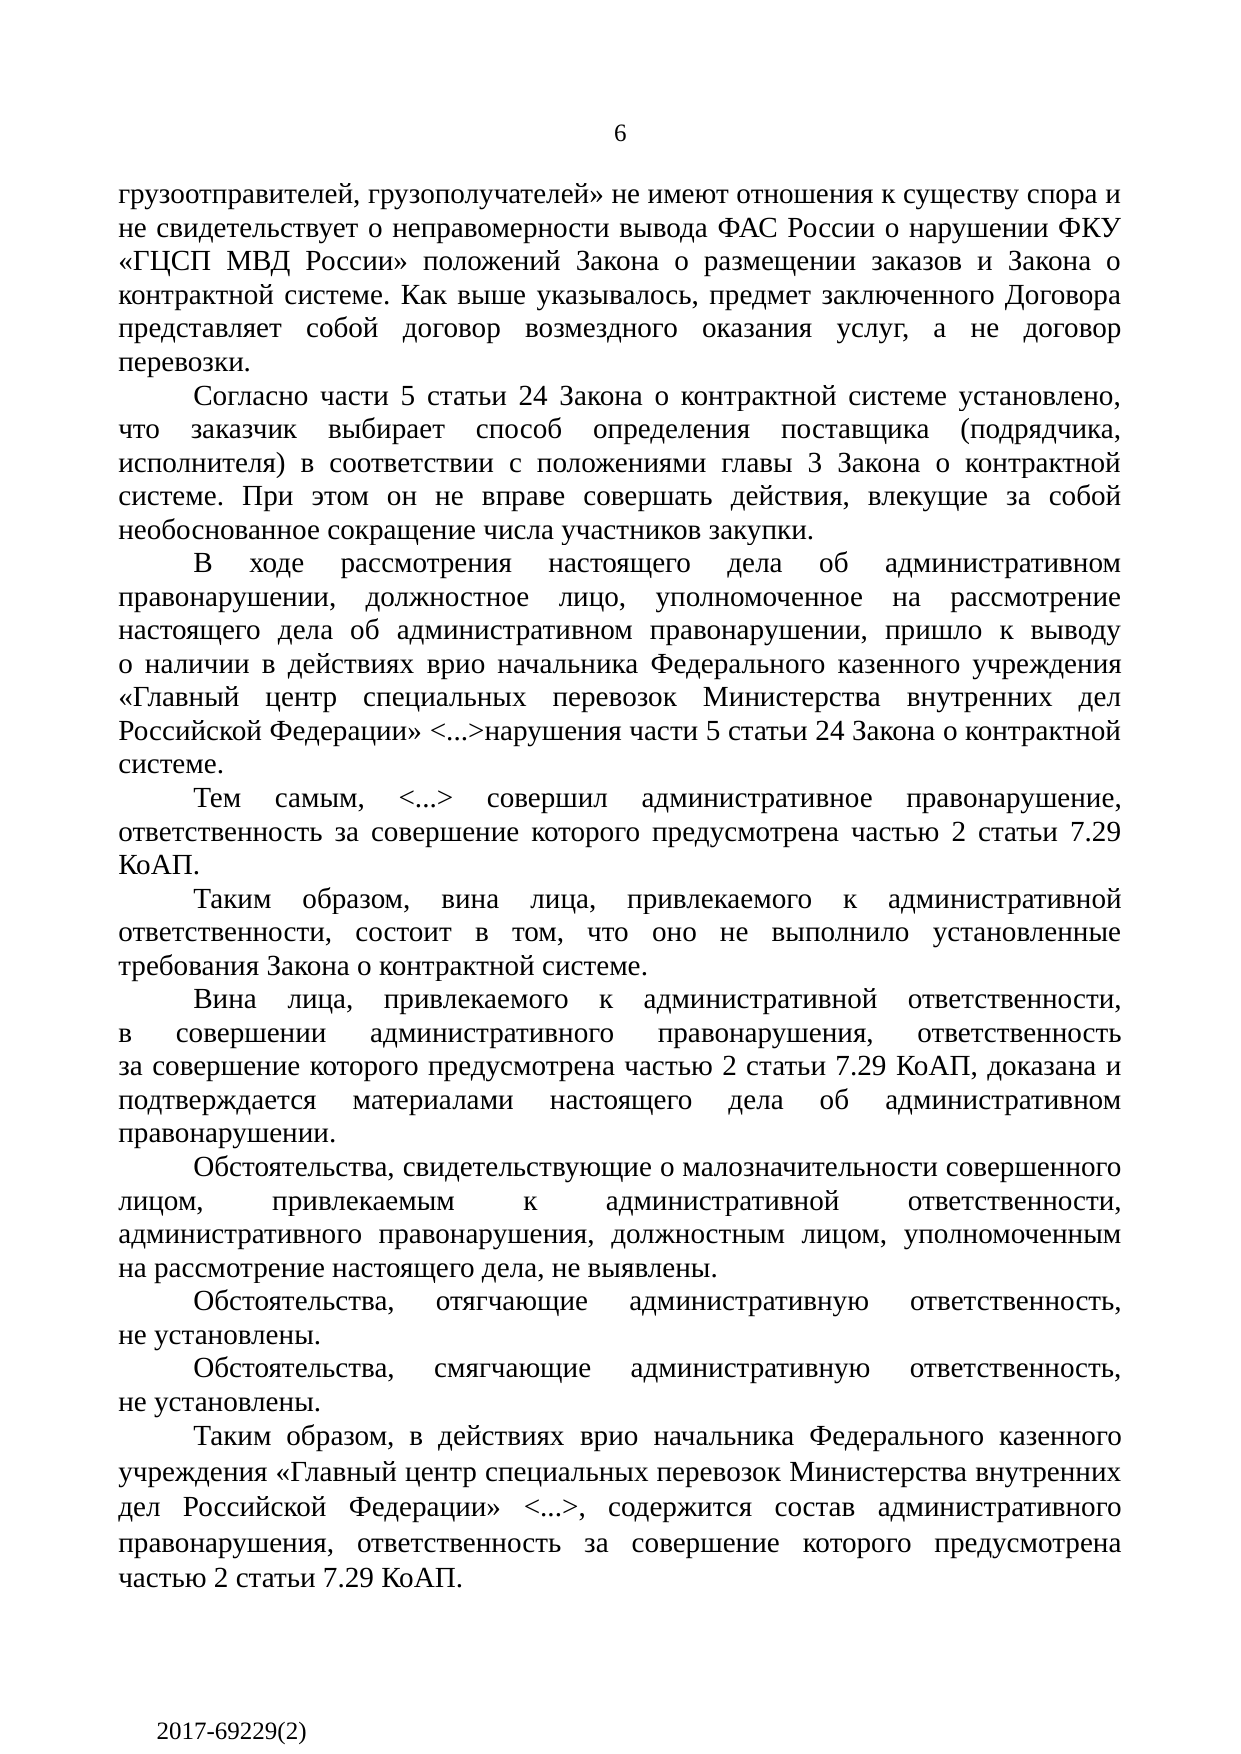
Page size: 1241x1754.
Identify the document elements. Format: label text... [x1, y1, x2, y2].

text грузоотправителей, грузополучателей» не имеют отношения к существу спора и не свидетельствует о неправомерности вывода ФАС России о нарушении ФКУ «ГЦСП МВД России» положений Закона о размещении заказов и Закона о контрактной системе. Как выше указывалось, предмет заключенного Договора представляет собой договор возмездного оказания услуг, а не договор перевозки. [118, 176, 1122, 378]
text Тем самым, <...> совершил административное правонарушение, ответственность за совершение которого предусмотрена частью 2 статьи 7.29 КоАП. [118, 780, 1122, 881]
text Согласно части 5 статьи 24 Закона о контрактной системе установлено, что заказчик выбирает способ определения поставщика (подрядчика, исполнителя) в соответствии с положениями главы 3 Закона о контрактной системе. При этом он не вправе совершать действия, влекущие за собой необоснованное сокращение числа участников закупки. [118, 378, 1122, 545]
text Обстоятельства, отягчающие административную ответственность, не установлены. [118, 1283, 1122, 1350]
text Вина лица, привлекаемого к административной ответственности, в совершении административного правонарушения, ответственность за совершение которого предусмотрена частью 2 статьи 7.29 КоАП, доказана и подтверждается материалами настоящего дела об административном правонарушении. [118, 981, 1122, 1149]
text Обстоятельства, свидетельствующие о малозначительности совершенного лицом, привлекаемым к административной ответственности, административного правонарушения, должностным лицом, уполномоченным на рассмотрение настоящего дела, не выявлены. [118, 1149, 1122, 1283]
text Таким образом, вина лица, привлекаемого к административной ответственности, состоит в том, что оно не выполнило установленные требования Закона о контрактной системе. [118, 881, 1122, 981]
text Обстоятельства, смягчающие административную ответственность, не установлены. [118, 1350, 1122, 1417]
text В ходе рассмотрения настоящего дела об административном правонарушении, должностное лицо, уполномоченное на рассмотрение настоящего дела об административном правонарушении, пришло к выводу о наличии в действиях врио начальника Федерального казенного учреждения «Главный центр специальных перевозок Министерства внутренних дел Российской Федерации» <...>нарушения части 5 статьи 24 Закона о контрактной системе. [118, 545, 1122, 780]
text Таким образом, в действиях врио начальника Федерального казенного учреждения «Главный центр специальных перевозок Министерства внутренних дел Российской Федерации» <...>, содержится состав административного правонарушения, ответственность за совершение которого предусмотрена частью 2 статьи 7.29 КоАП. [118, 1417, 1122, 1594]
